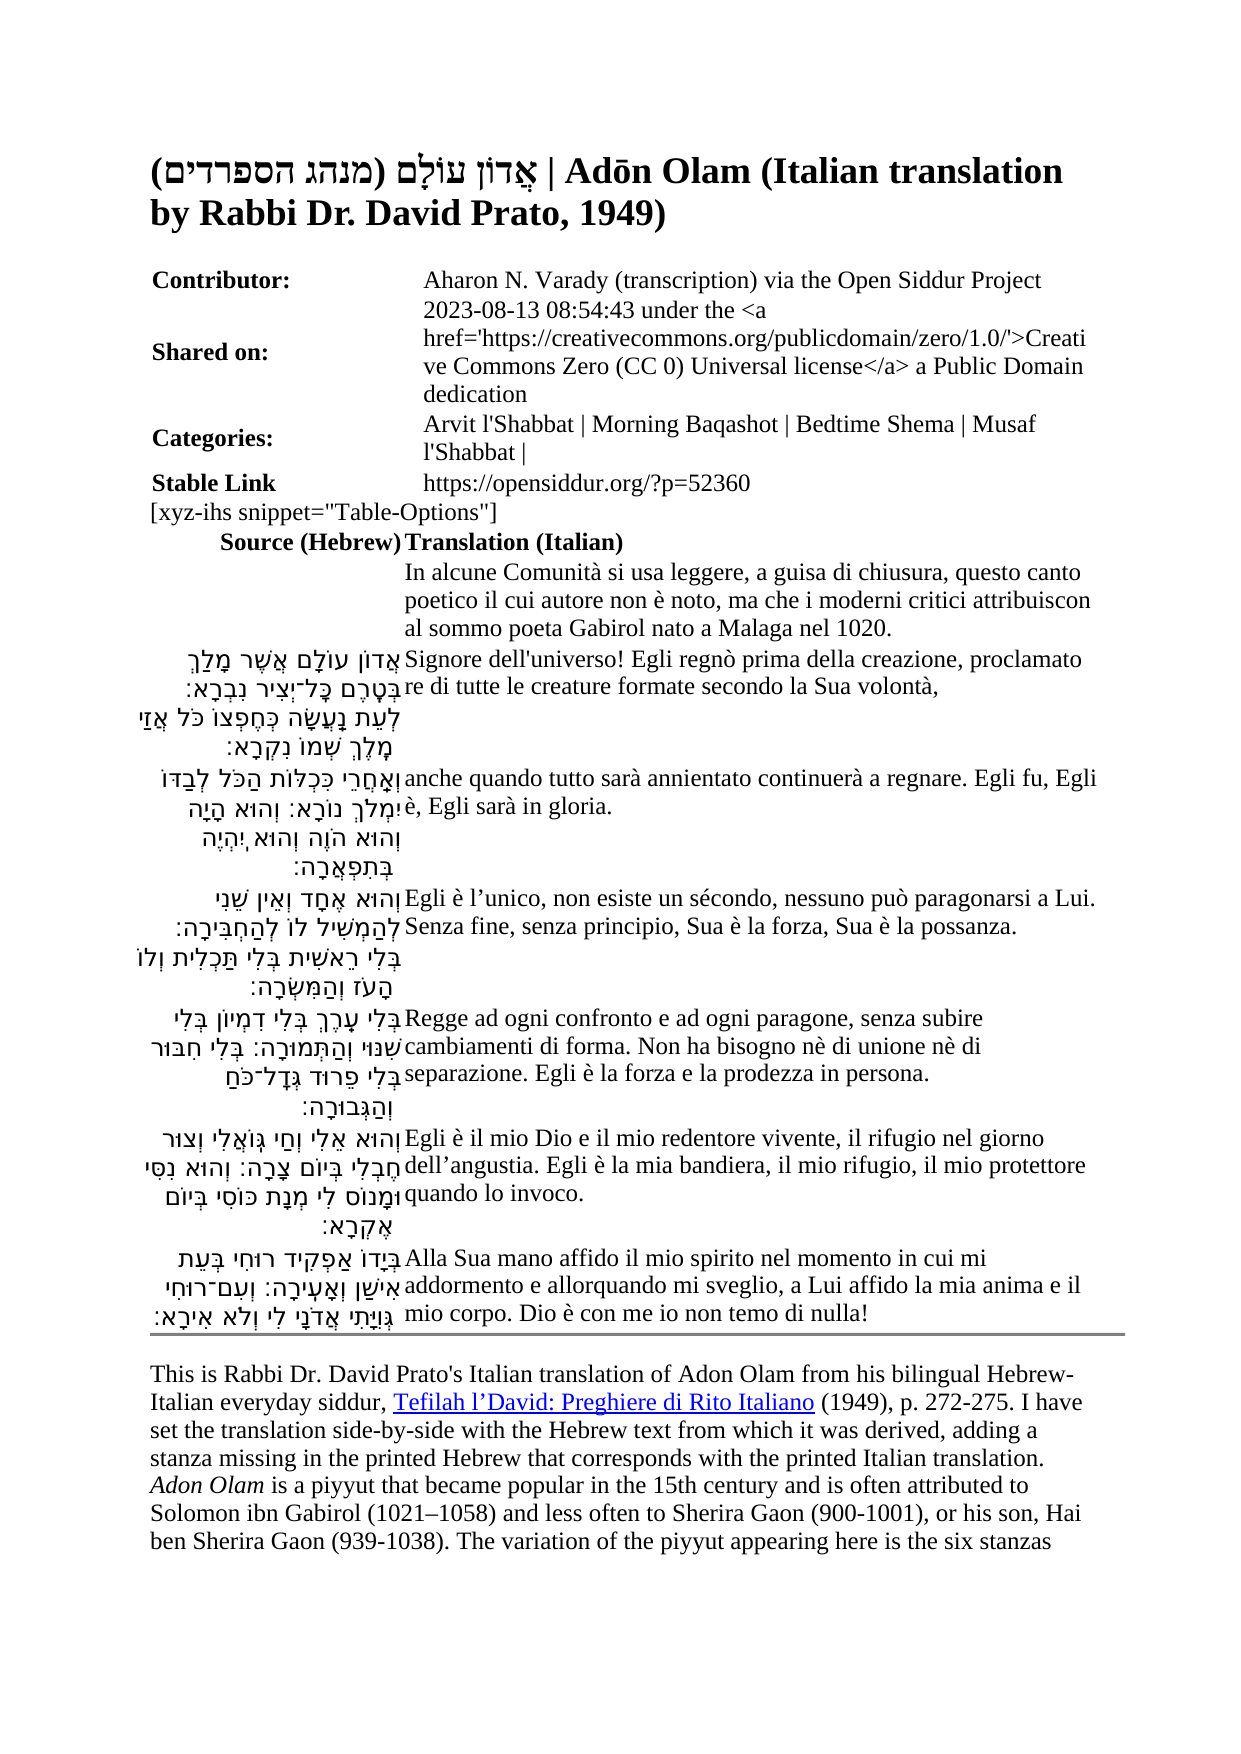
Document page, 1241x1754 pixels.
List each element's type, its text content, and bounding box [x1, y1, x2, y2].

table_cell Egli è il mio Dio e il mio redentore vivente, il rifugio nel giorno dell’angustia. Egli è la mia bandiera, il mio rifugio, il mio protettore quando lo invoco. [403, 1123, 1105, 1242]
table_cell בְּלִי עֵֽרֶךְ בְּלִי דִמְיוֹן בְּלִי שִׁנּוּי וְהַתְּמוּרָה׃ בְּלִי חִבּוּר בְּלִי פֵרוּד גְּדׇל־כֹּחַ וְהַגְּבוּרָה׃ [135, 1003, 403, 1122]
table_cell Categories: [150, 409, 421, 468]
table_cell וְהוּא אֵלִי וְחַי גּֽוֹאֲלִי וְצוּר חֶבְלִי בְּיוֹם צָרָה׃ וְהוּא נִסִּי וּמָנוֹס לִי מְנָת כּוֹסִי בְּיוֹם אֶקְרָא׃ [135, 1123, 403, 1242]
text [xyz-ihs snippet="Table-Options"] [150, 498, 1090, 526]
table_cell אֲדוֹן עוֹלָם אֲשֶׁר מָלַךְ בְּטֶֽרֶם כׇּל־יְצִיר נִבְרָא׃ לְעֵת נַֽעֲשָׂה כְּחֶפְצוֹ כֹּל אֲזַי מֶֽלֶךְ שְׁמוֹ נִקְרָא׃ [135, 643, 403, 763]
table_cell Egli è l’unico, non esiste un sécondo, nessuno può paragonarsi a Lui. Senza fine, senza principio, Sua è la forza, Sua è la possanza. [403, 883, 1105, 1003]
table_cell בְּיָדוֹ אַפְקִיד רוּחִי בְּעֵת אִישַׁן וְאָעִֽירָה׃ וְעִם־רוּחִי גְּוִיָּתִי אֲדֹנָי לִי וְלֹא אִירָא׃ [135, 1242, 403, 1333]
text This is Rabbi Dr. David Prato's Italian translation of Adon Olam from his bilingual Hebrew-Italian everyday siddur, Tefilah l’David: Preghiere di Rito Italiano (1949), p. 272-275. I have set the translation side-by-side with the Hebrew text from which it was derived, adding a stanza missing in the printed Hebrew that corresponds with the printed Italian translation. Adon Olam is a piyyut that became popular in the 15th century and is often attributed to Solomon ibn Gabirol (1021–1058) and less often to Sherira Gaon (900-1001), or his son, Hai ben Sherira Gaon (939-1038). The variation of the piyyut appearing here is the six stanzas [150, 1361, 1090, 1554]
table_header Source (Hebrew) [135, 526, 403, 557]
table_cell Shared on: [150, 295, 421, 409]
table_header Aharon N. Varady (transcription) via the Open Siddur Project [421, 264, 1090, 295]
table_cell Alla Sua mano affido il mio spirito nel momento in cui mi addormento e allorquando mi sveglio, a Lui affido la mia anima e il mio corpo. Dio è con me io non temo di nulla! [403, 1242, 1105, 1332]
table_cell 2023-08-13 08:54:43 under the <a href='https://creativecommons.org/publicdomain/zero/1.0/'>Creative Commons Zero (CC 0) Universal license</a> a Public Domain dedication [421, 295, 1090, 409]
table_header Translation (Italian) [403, 526, 1105, 557]
table_cell [135, 557, 403, 643]
table_cell In alcune Comunità si usa leggere, a guisa di chiusura, questo canto poetico il cui autore non è noto, ma che i moderni critici attribuiscon al sommo poeta Gabirol nato a Malaga nel 1020. [403, 557, 1105, 643]
table_cell https://opensiddur.org/?p=52360 [421, 468, 1090, 498]
table_cell anche quando tutto sarà annientato continuerà a regnare. Egli fu, Egli è, Egli sarà in gloria. [403, 763, 1105, 883]
table_cell Stable Link [150, 468, 421, 498]
table_cell Signore dell'universo! Egli regnò prima della creazione, proclamato re di tutte le creature formate secondo la Sua volontà, [403, 643, 1105, 763]
table_cell וְאַֽחֲרֵי כִּכְלּוֹת הַכֹּל לְבַדּוֹ יִמְלֹךְ נוֹרָא׃ וְהוּא הָיָה וְהוּא הֹוֶה וְהוּא יִֽהְיֶה בְּתִפְאֲרָה׃ [135, 763, 403, 883]
table_header Contributor: [150, 264, 421, 295]
subtitle אֲדוֹן עוֹלָם (מנהג הספרדים)‏ | Adōn Olam (Italian translation by Rabbi Dr. David Prato, 1949) [150, 150, 1090, 233]
table_cell Regge ad ogni confronto e ad ogni paragone, senza subire cambiamenti di forma. Non ha bisogno nè di unione nè di separazione. Egli è la forza e la prodezza in persona. [403, 1003, 1105, 1122]
table_cell וְהוּא אֶחָד וְאֵין שֵׁנִי לְהַמְשִׁיל לוֹ לְהַחְבִּירָה׃ בְּלִי רֵאשִׁית בְּלִי תַּכְלִית וְלוֹ הָעֹז וְהַמִּשְׂרָה׃ [135, 883, 403, 1003]
table_cell Arvit l'Shabbat | Morning Baqashot | Bedtime Shema | Musaf l'Shabbat | [421, 409, 1090, 468]
